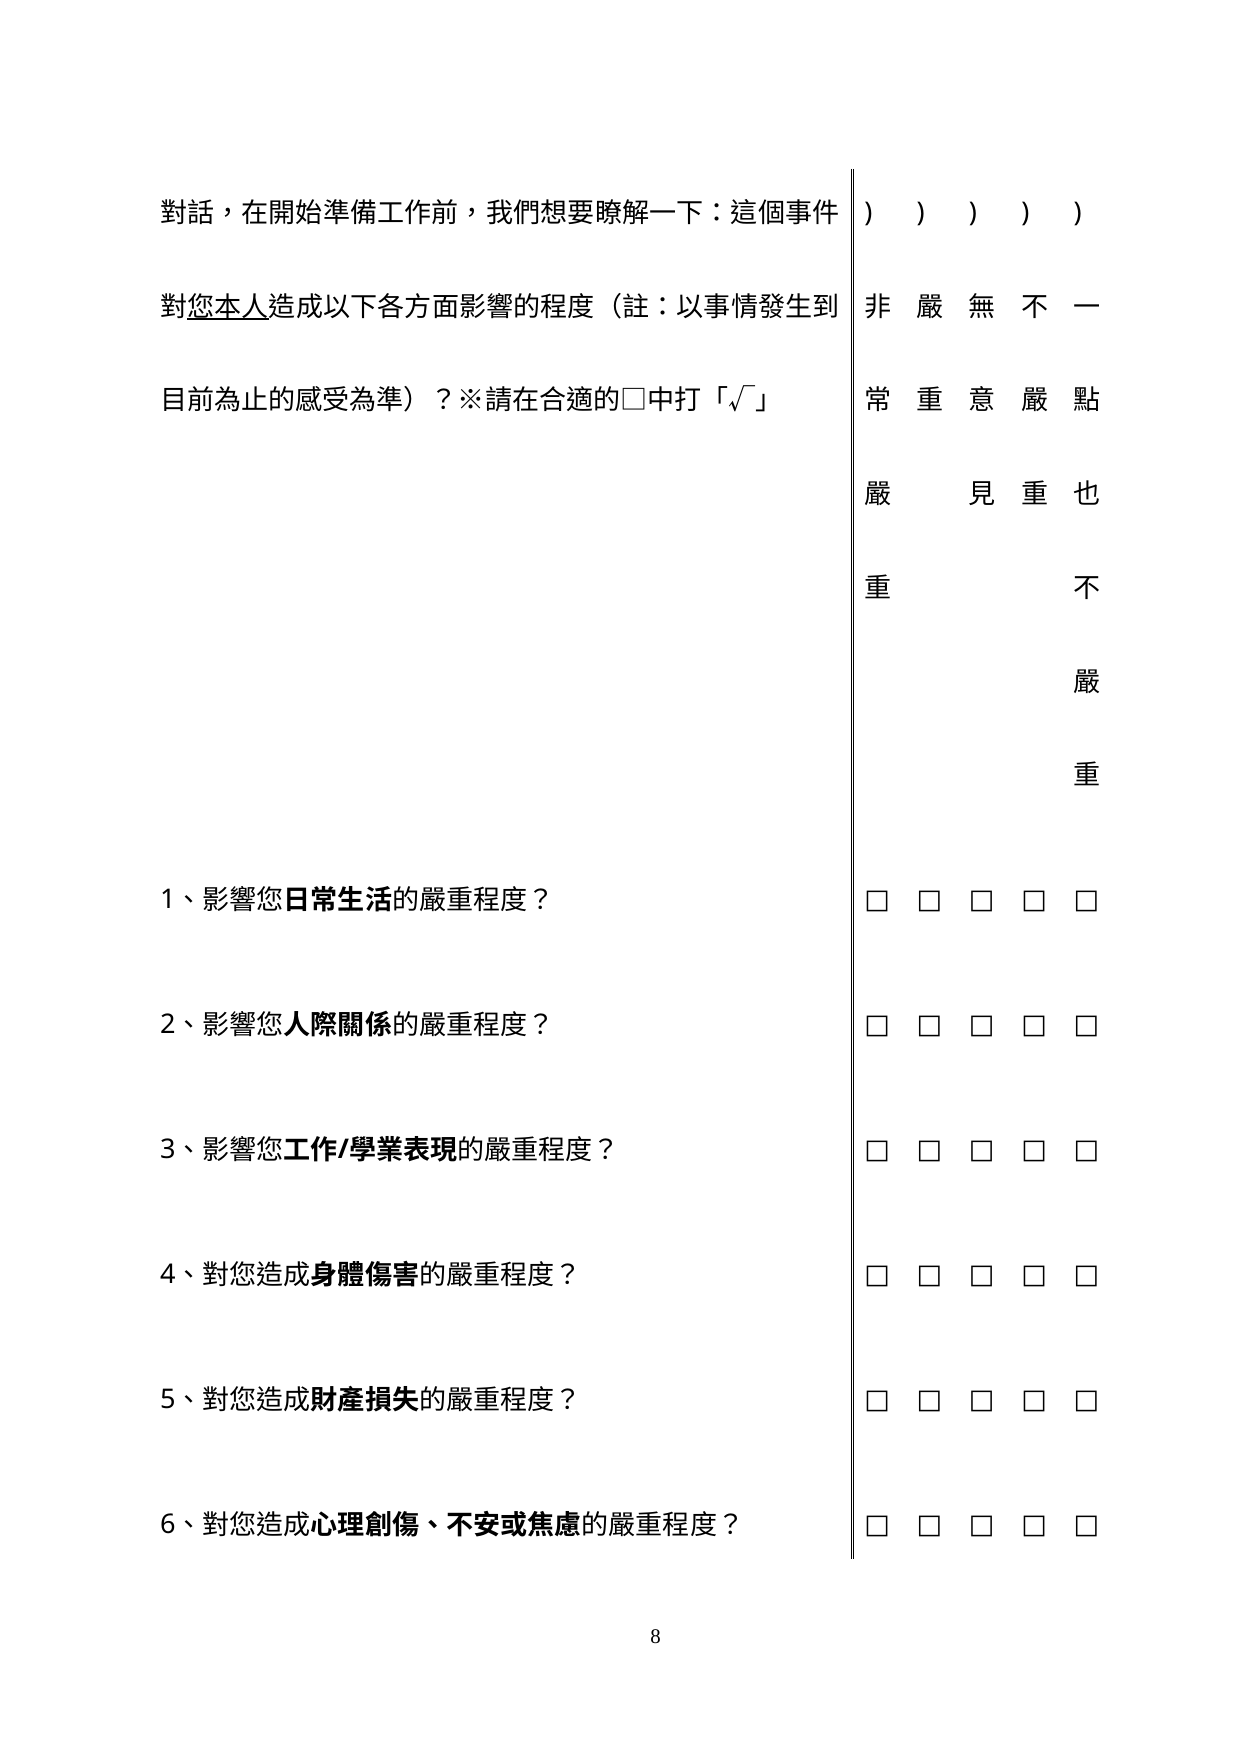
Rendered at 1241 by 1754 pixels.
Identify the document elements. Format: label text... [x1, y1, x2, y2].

table_cell □ [958, 809, 1010, 934]
table_cell □ [1062, 1309, 1076, 1434]
table_cell □ [958, 1059, 1010, 1184]
table_cell □ [958, 1434, 1010, 1559]
table_cell □ [905, 934, 957, 1059]
table_cell □ [854, 1309, 905, 1434]
table_cell □ [1010, 1434, 1062, 1559]
table_cell □ [1062, 809, 1076, 934]
table_cell 1、影響您日常生活的嚴重程度？ [187, 809, 851, 934]
table_cell [187, 106, 1076, 1559]
table_cell □ [905, 1309, 957, 1434]
table_cell □ [958, 1309, 1010, 1434]
table_cell □ [1010, 934, 1062, 1059]
table_cell 6、對您造成心理創傷、不安或焦慮的嚴重程度？ [187, 1434, 851, 1559]
table_cell □ [854, 1434, 905, 1559]
table_header )非常嚴重 [854, 169, 905, 809]
table_cell □ [1062, 1184, 1076, 1309]
table_cell □ [1010, 809, 1062, 934]
table_header )無意見 [958, 169, 1010, 809]
table_cell □ [854, 934, 905, 1059]
table_cell □ [1062, 1059, 1076, 1184]
table_cell □ [854, 1184, 905, 1309]
table_cell □ [905, 1059, 957, 1184]
table_header )不嚴重 [1010, 169, 1062, 809]
table_cell □ [1010, 1309, 1062, 1434]
table_cell □ [905, 1184, 957, 1309]
table_cell □ [958, 1184, 1010, 1309]
table_cell □ [958, 934, 1010, 1059]
table_cell □ [905, 1434, 957, 1559]
table_cell □ [1062, 934, 1076, 1059]
table_header 您或是另一方的當事人已表達有意願（或接受轉介）參與對話，在開始準備工作前，我們想要瞭解一下：這個事件對您本人造成以下各方面影響的程度（註：以事情發生到目前為止的感受為準）？※請在合適的□中打「√」 [187, 169, 851, 809]
table_header (5)一點也不嚴重 [1062, 169, 1076, 809]
table_cell □ [1010, 1059, 1062, 1184]
table_cell 3、影響您工作/學業表現的嚴重程度？ [187, 1059, 851, 1184]
table_cell 2、影響您人際關係的嚴重程度？ [187, 934, 851, 1059]
table_cell □ [854, 809, 905, 934]
table_cell □ [905, 809, 957, 934]
table_cell 4、對您造成身體傷害的嚴重程度？ [187, 1184, 851, 1309]
table_cell □ [1062, 1434, 1076, 1559]
table_cell □ [1010, 1184, 1062, 1309]
table_cell □ [854, 1059, 905, 1184]
table_cell 5、對您造成財產損失的嚴重程度？ [187, 1309, 851, 1434]
table_header )嚴重 [905, 169, 957, 809]
